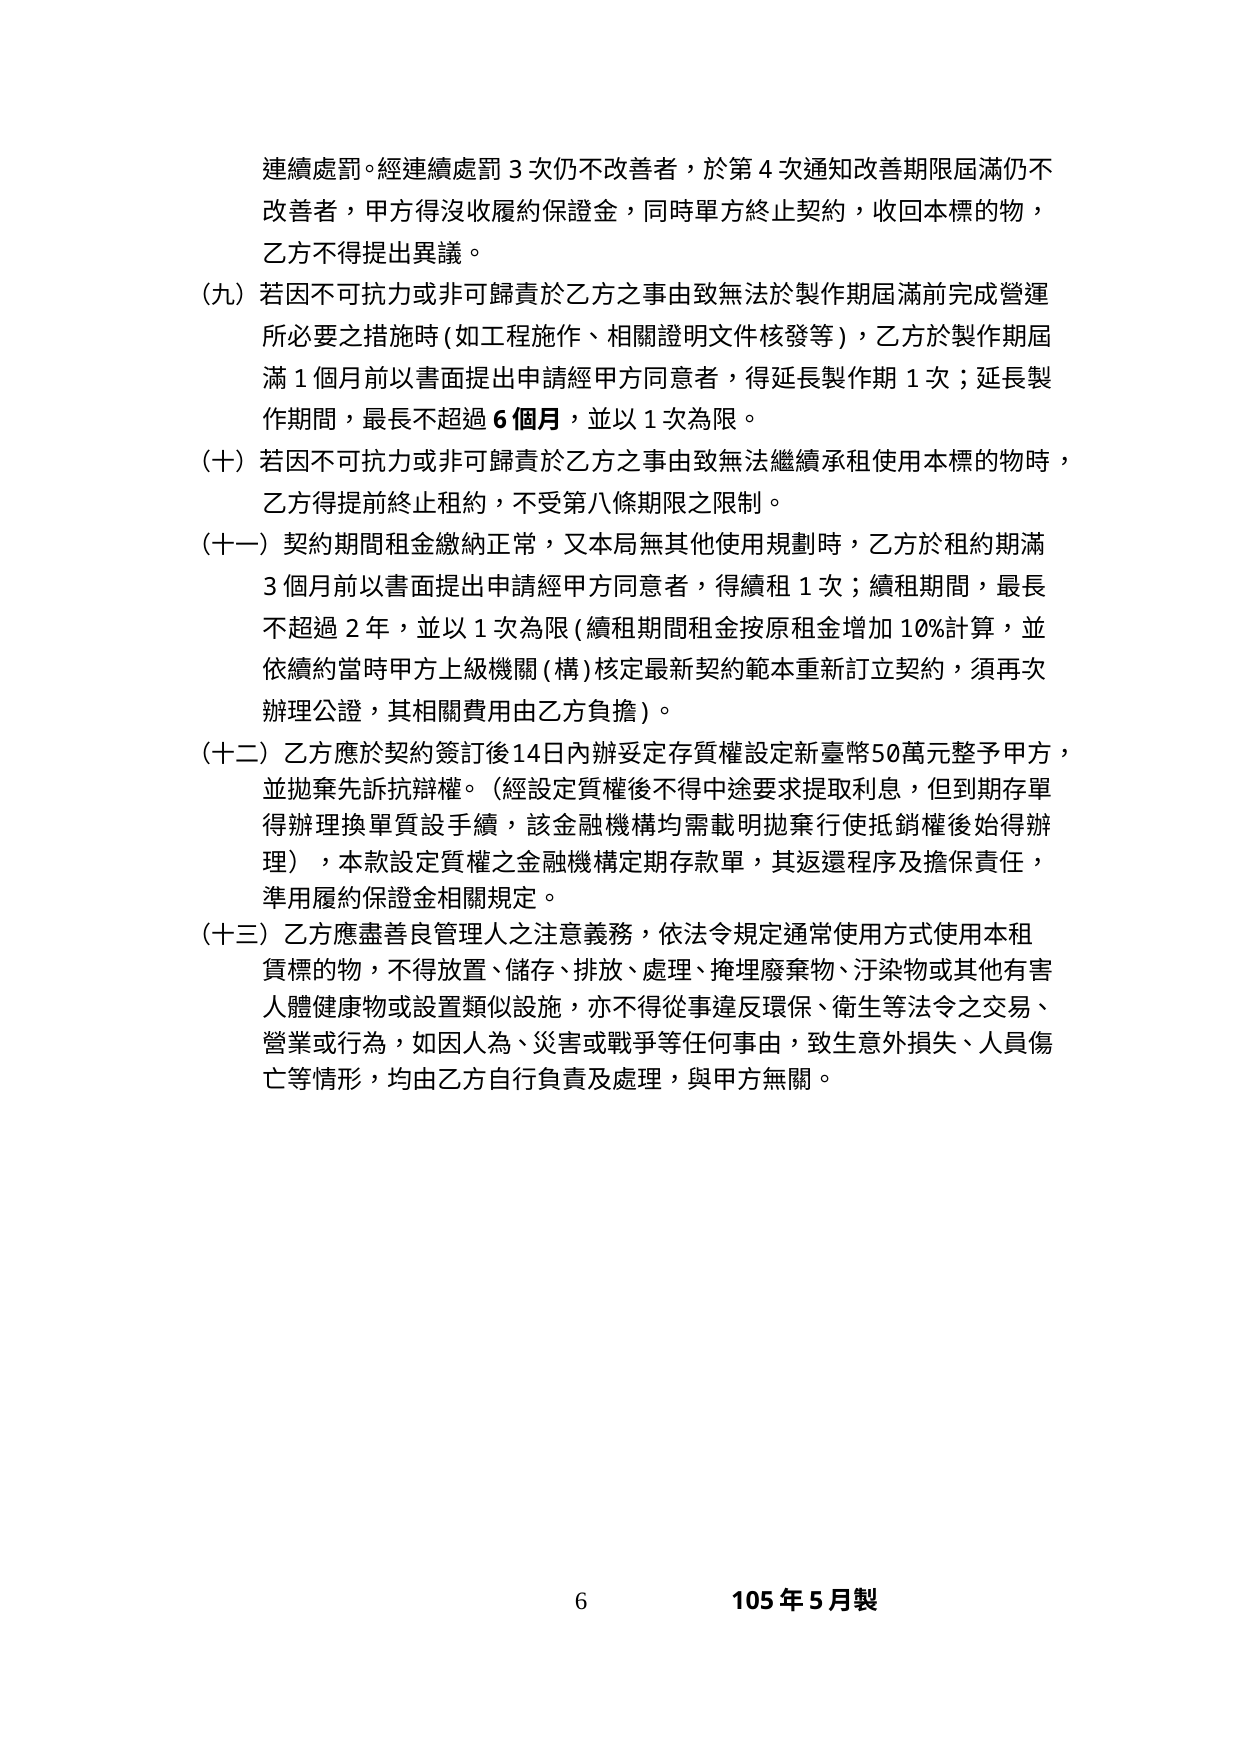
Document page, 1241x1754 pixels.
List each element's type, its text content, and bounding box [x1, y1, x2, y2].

list 若因不可抗力或非可歸責於乙方之事由致無法繼續承租使用本標的物時，乙方得提前終止租約，不受第八條期限之限制。 [187, 442, 1053, 519]
list 連續處罰。經連續處罰3次仍不改善者，於第4次通知改善期限屆滿仍不改善者，甲方得沒收履約保證金，同時單方終止契約，收回本標的物，乙方不得提出異議。 [187, 150, 1053, 269]
list 若因不可抗力或非可歸責於乙方之事由致無法於製作期屆滿前完成營運所必要之措施時(如工程施作、相關證明文件核發等)，乙方於製作期屆滿1個月前以書面提出申請經甲方同意者，得延長製作期1次；延長製作期間，最長不超過6個月，並以1次為限。 [187, 275, 1053, 436]
list 乙方應於契約簽訂後14日內辦妥定存質權設定新臺幣50萬元整予甲方，並拋棄先訴抗辯權。（經設定質權後不得中途要求提取利息，但到期存單得辦理換單質設手續，該金融機構均需載明拋棄行使抵銷權後始得辦理），本款設定質權之金融機構定期存款單，其返還程序及擔保責任，準用履約保證金相關規定。 [187, 733, 1053, 914]
list 契約期間租金繳納正常，又本局無其他使用規劃時，乙方於租約期滿3個月前以書面提出申請經甲方同意者，得續租1次；續租期間，最長不超過2年，並以1次為限(續租期間租金按原租金增加10%計算，並依續約當時甲方上級機關(構)核定最新契約範本重新訂立契約，須再次辦理公證，其相關費用由乙方負擔)。 [187, 525, 1047, 728]
list 乙方應盡善良管理人之注意義務，依法令規定通常使用方式使用本租賃標的物，不得放置、儲存、排放、處理、掩埋廢棄物、汙染物或其他有害人體健康物或設置類似設施，亦不得從事違反環保、衛生等法令之交易、營業或行為，如因人為、災害或戰爭等任何事由，致生意外損失、人員傷亡等情形，均由乙方自行負責及處理，與甲方無關。 [187, 914, 1053, 1096]
